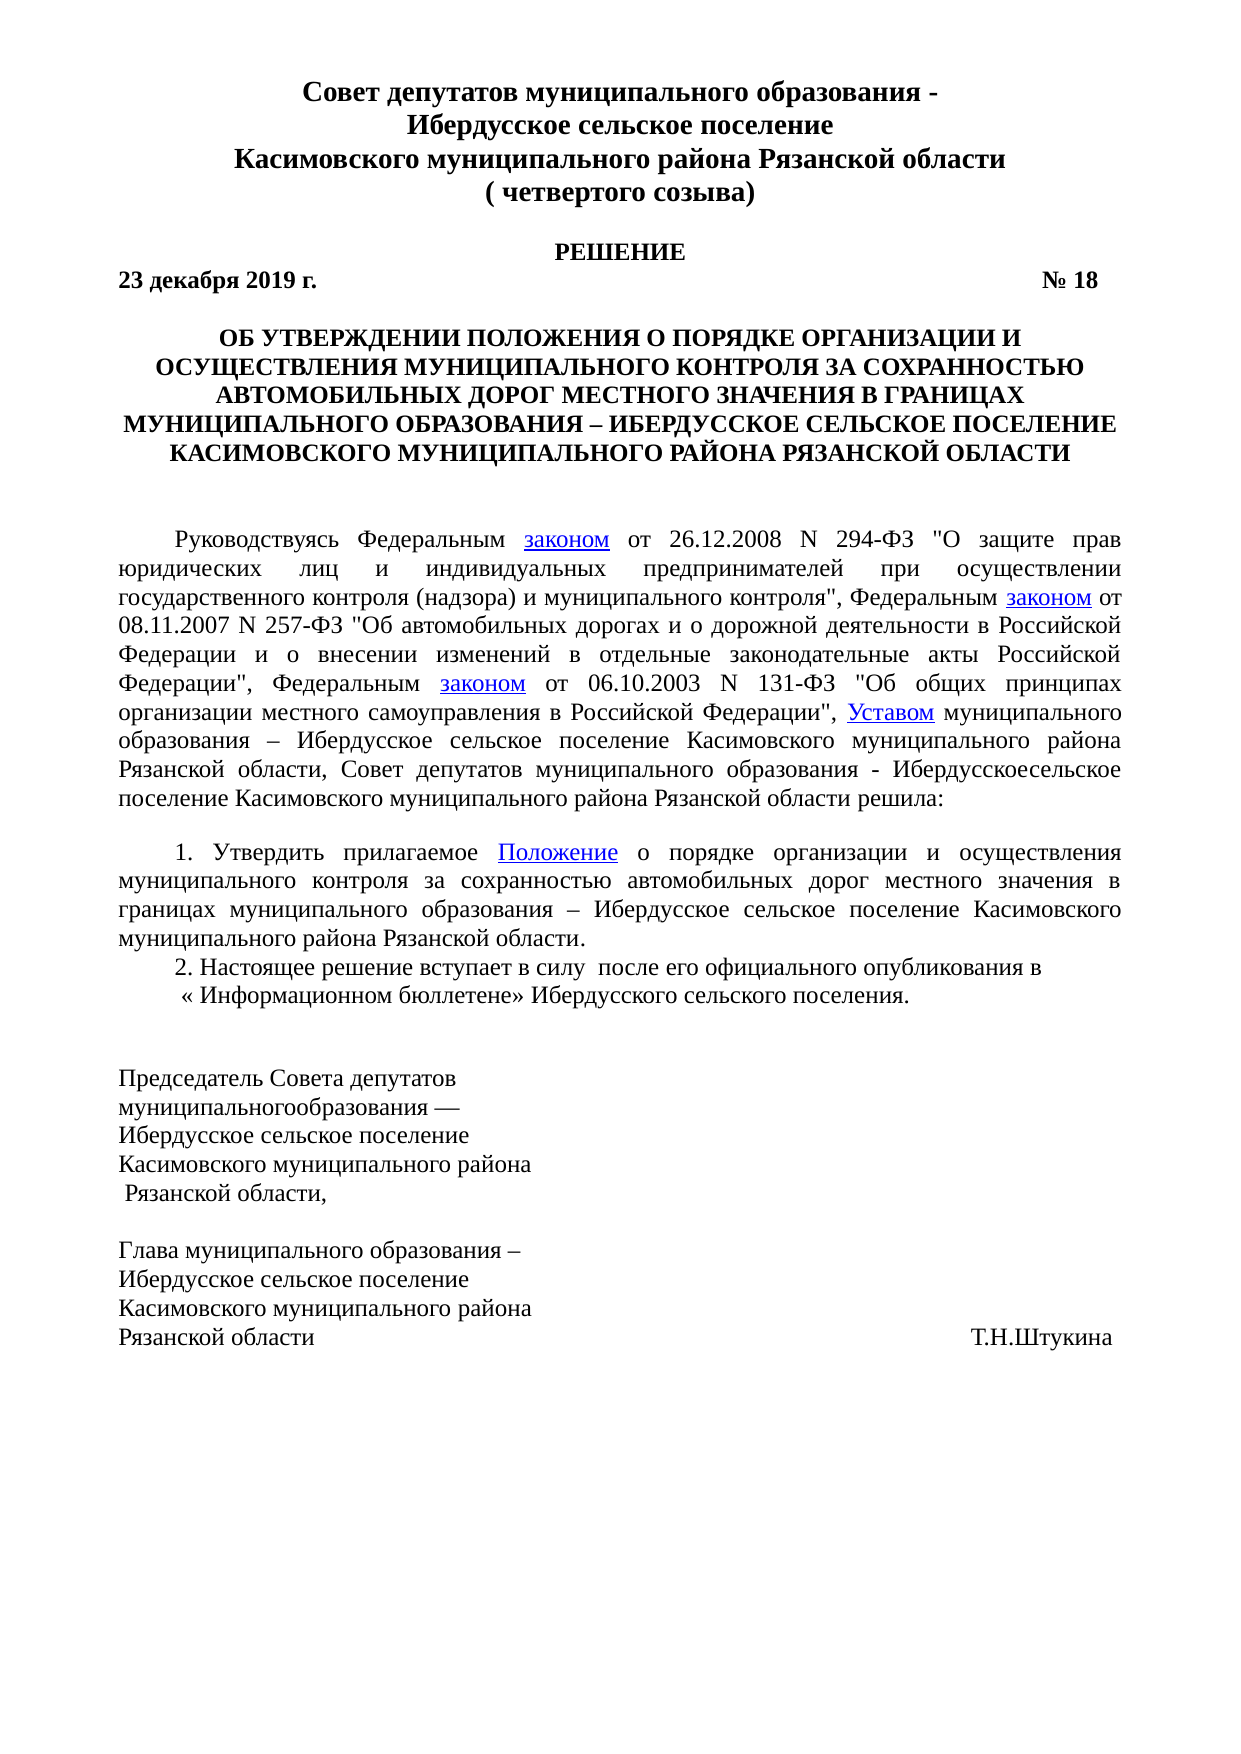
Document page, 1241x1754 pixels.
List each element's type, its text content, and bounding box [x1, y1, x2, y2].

text ( четвертого созыва) [118, 174, 1122, 208]
text « Информационном бюллетене» Ибердусского сельского поселения. [118, 981, 1122, 1009]
text Председатель Совета депутатов [118, 1063, 1122, 1092]
text ОБ УТВЕРЖДЕНИИ ПОЛОЖЕНИЯ О ПОРЯДКЕ ОРГАНИЗАЦИИ И [118, 323, 1122, 352]
text Касимовского муниципального района [118, 1293, 1122, 1322]
text Ибердусское сельское поселение [118, 1121, 1122, 1149]
text ОСУЩЕСТВЛЕНИЯ МУНИЦИПАЛЬНОГО КОНТРОЛЯ ЗА СОХРАННОСТЬЮ [118, 352, 1122, 381]
text АВТОМОБИЛЬНЫХ ДОРОГ МЕСТНОГО ЗНАЧЕНИЯ В ГРАНИЦАХ [118, 381, 1122, 409]
text 23 декабря 2019 г. № 18 [118, 266, 1122, 294]
text муниципальногообразования — [118, 1092, 1122, 1121]
text Касимовского муниципального района Рязанской области [118, 141, 1122, 174]
text Рязанской области, [118, 1178, 1122, 1207]
text Рязанской области Т.Н.Штукина [118, 1322, 1122, 1351]
text Касимовского муниципального района [118, 1149, 1122, 1178]
text Ибердусское сельское поселение [118, 1264, 1122, 1293]
text Ибердусское сельское поселение [118, 107, 1122, 141]
text РЕШЕНИЕ [118, 237, 1122, 266]
text Руководствуясь Федеральным законом от 26.12.2008 N 294-ФЗ "О защите прав юридических лиц и индивидуальных предпринимателей при осуществлении государственного контроля (надзора) и муниципального контроля", Федеральным законом от 08.11.2007 N 257-ФЗ "Об автомобильных дорогах и о дорожной деятельности в Российской Федерации и о внесении изменений в отдельные законодательные акты Российской Федерации", Федеральным законом от 06.10.2003 N 131-ФЗ "Об общих принципах организации местного самоуправления в Российской Федерации", Уставом муниципального образования – Ибердусское сельское поселение Касимовского муниципального района Рязанской области, Совет депутатов муниципального образования - Ибердусскоесельское поселение Касимовского муниципального района Рязанской области решила: [118, 524, 1122, 812]
text Совет депутатов муниципального образования - [118, 74, 1122, 107]
text Глава муниципального образования – [118, 1236, 1122, 1264]
text 2. Настоящее решение вступает в силу после его официального опубликования в [118, 952, 1122, 981]
text МУНИЦИПАЛЬНОГО ОБРАЗОВАНИЯ – ИБЕРДУССКОЕ СЕЛЬСКОЕ ПОСЕЛЕНИЕ КАСИМОВСКОГО МУНИЦИПАЛЬНОГО РАЙОНА РЯЗАНСКОЙ ОБЛАСТИ [118, 409, 1122, 467]
text 1. Утвердить прилагаемое Положение о порядке организации и осуществления муниципального контроля за сохранностью автомобильных дорог местного значения в границах муниципального образования – Ибердусское сельское поселение Касимовского муниципального района Рязанской области. [118, 837, 1122, 952]
